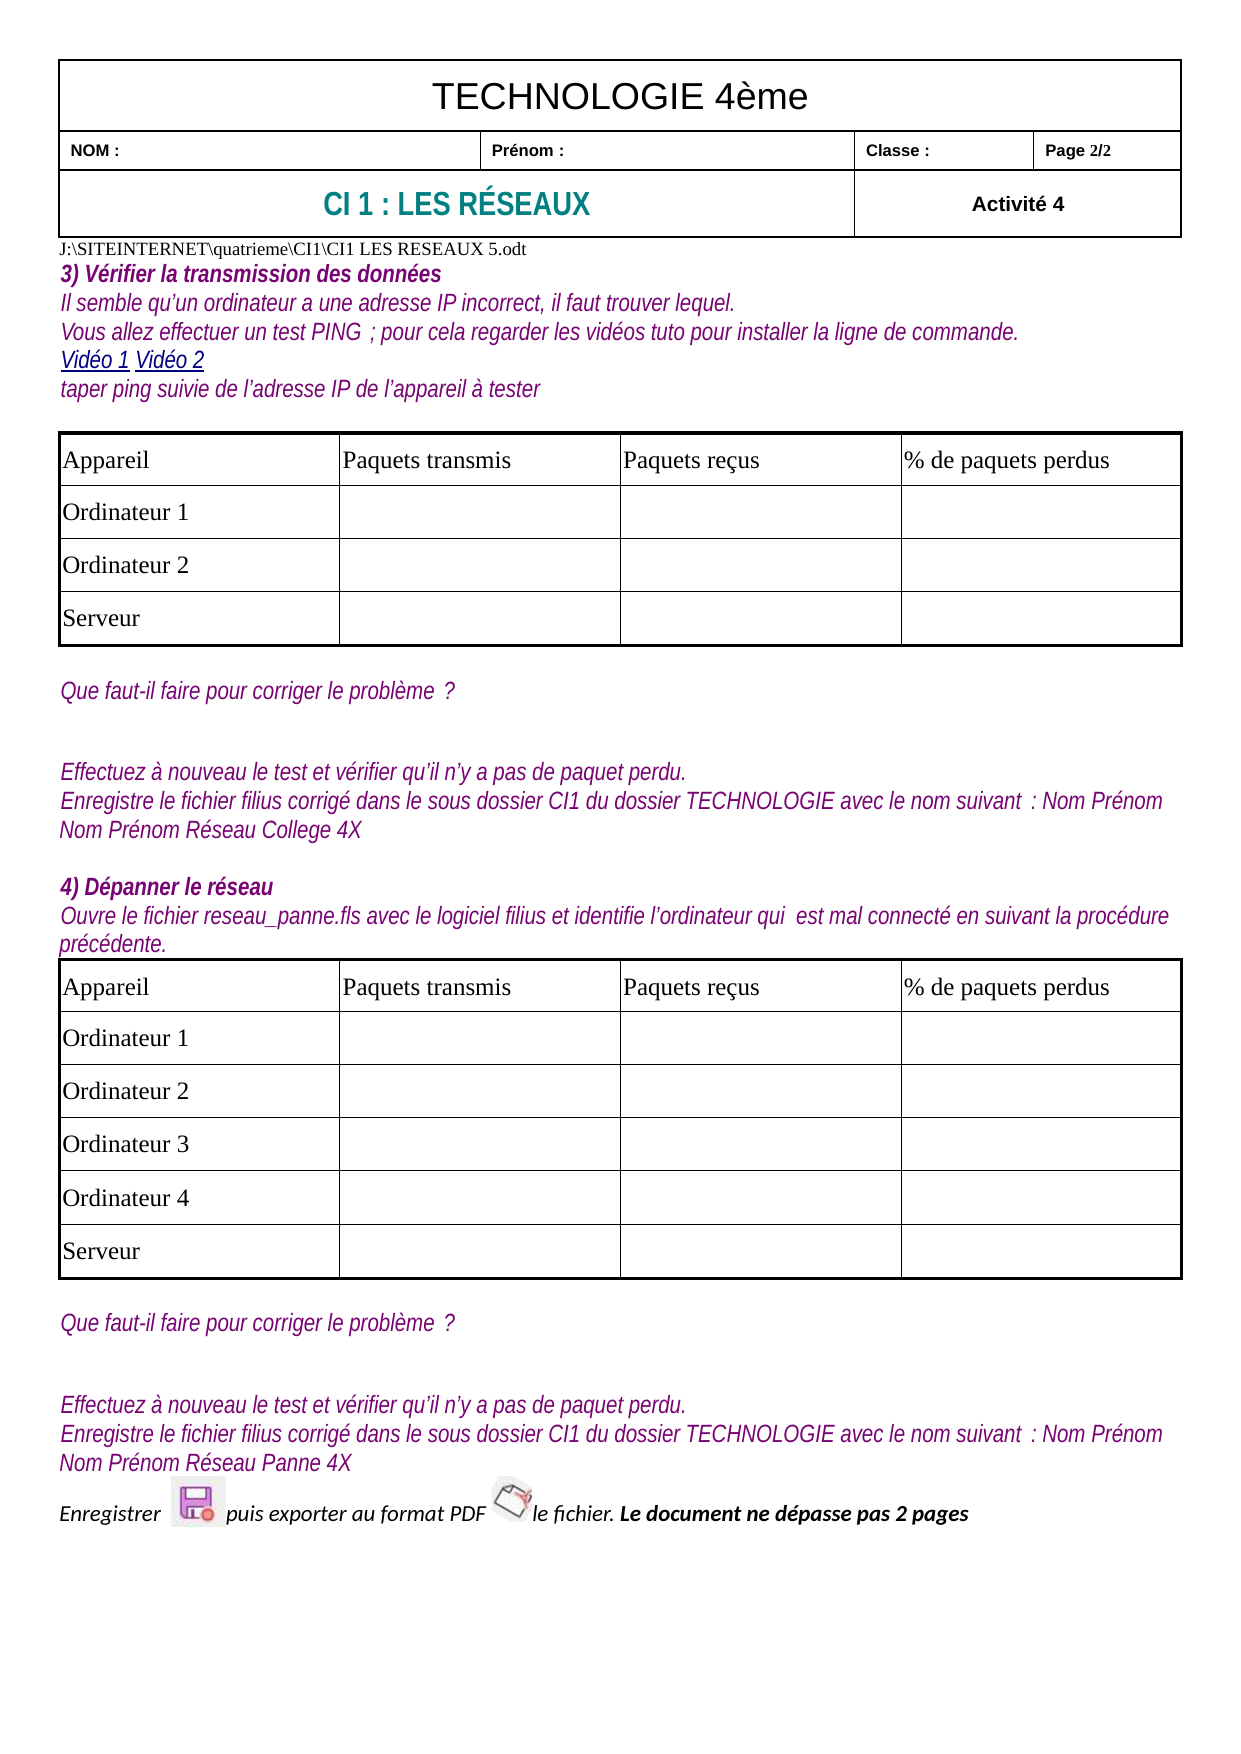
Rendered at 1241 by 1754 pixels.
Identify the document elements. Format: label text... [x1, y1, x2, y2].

text 4) Dépanner le réseau [59, 872, 1181, 901]
text Enregistre le fichier filius corrigé dans le sous dossier CI1 du dossier TECHNOLOGIE avec le nom suivant : Nom Prénom Nom Prénom Réseau College 4X [59, 786, 1181, 843]
table_cell [621, 1118, 901, 1170]
table_cell [902, 1012, 1180, 1064]
table_header [59, 1337, 1181, 1390]
table_header Paquets reçus [621, 435, 901, 484]
table_cell [340, 539, 620, 591]
table_cell [621, 486, 901, 538]
table_cell Ordinateur 1 [61, 486, 339, 538]
table_cell [902, 592, 1180, 644]
table_header % de paquets perdus [902, 961, 1180, 1011]
text Vidéo 1 Vidéo 2 [59, 345, 1181, 374]
table_cell [340, 1065, 620, 1117]
table_header Appareil [61, 435, 339, 484]
picture [491, 1476, 532, 1522]
table_cell Ordinateur 2 [61, 1065, 339, 1117]
table_cell Ordinateur 4 [61, 1171, 339, 1223]
table_cell [902, 1118, 1180, 1170]
table_header Appareil [61, 961, 339, 1011]
table_cell Ordinateur 2 [61, 539, 339, 591]
table_cell [340, 1225, 620, 1277]
table_header % de paquets perdus [902, 435, 1180, 484]
text puis exporter au format PDF le fichier. Le document ne dépasse pas 2 pages [226, 1476, 1181, 1527]
text Enregistre le fichier filius corrigé dans le sous dossier CI1 du dossier TECHNOLOGIE avec le nom suivant : Nom Prénom Nom Prénom Réseau Panne 4X [59, 1419, 1181, 1476]
text 3) Vérifier la transmission des données [59, 259, 1181, 288]
table_cell [340, 592, 620, 644]
table_cell [902, 539, 1180, 591]
table_cell [902, 1065, 1180, 1117]
table_cell [340, 1171, 620, 1223]
table_header Paquets transmis [340, 435, 620, 484]
picture [171, 1476, 226, 1527]
text Que faut-il faire pour corriger le problème ? [59, 676, 1181, 704]
text Il semble qu’un ordinateur a une adresse IP incorrect, il faut trouver lequel. [59, 288, 1181, 317]
table_header [59, 704, 1181, 757]
table_cell [902, 1225, 1180, 1277]
table_cell Serveur [61, 592, 339, 644]
table_cell Serveur [61, 1225, 339, 1277]
text Que faut-il faire pour corriger le problème ? [59, 1308, 1181, 1337]
table_cell [902, 1171, 1180, 1223]
text Effectuez à nouveau le test et vérifier qu’il n’y a pas de paquet perdu. [59, 757, 1181, 786]
table_cell Ordinateur 1 [61, 1012, 339, 1064]
text taper ping suivie de l’adresse IP de l’appareil à tester [59, 374, 1181, 403]
table_cell [902, 486, 1180, 538]
table_header Paquets reçus [621, 961, 901, 1011]
text Ouvre le fichier reseau_panne.fls avec le logiciel filius et identifie l’ordinateur qui est mal connecté en suivant la procédure précédente. [59, 901, 1181, 958]
text Vous allez effectuer un test PING ; pour cela regarder les vidéos tuto pour installer la ligne de commande. [59, 317, 1181, 345]
table_cell [340, 1012, 620, 1064]
table_cell [621, 1012, 901, 1064]
table_cell [340, 486, 620, 538]
table_header Paquets transmis [340, 961, 620, 1011]
text Enregistrer [59, 1476, 171, 1527]
table_cell [621, 1171, 901, 1223]
table_cell [621, 1065, 901, 1117]
table_cell [621, 1225, 901, 1277]
table_cell [621, 592, 901, 644]
table_cell [340, 1118, 620, 1170]
table_cell [621, 539, 901, 591]
text Effectuez à nouveau le test et vérifier qu’il n’y a pas de paquet perdu. [59, 1390, 1181, 1419]
table_cell Ordinateur 3 [61, 1118, 339, 1170]
